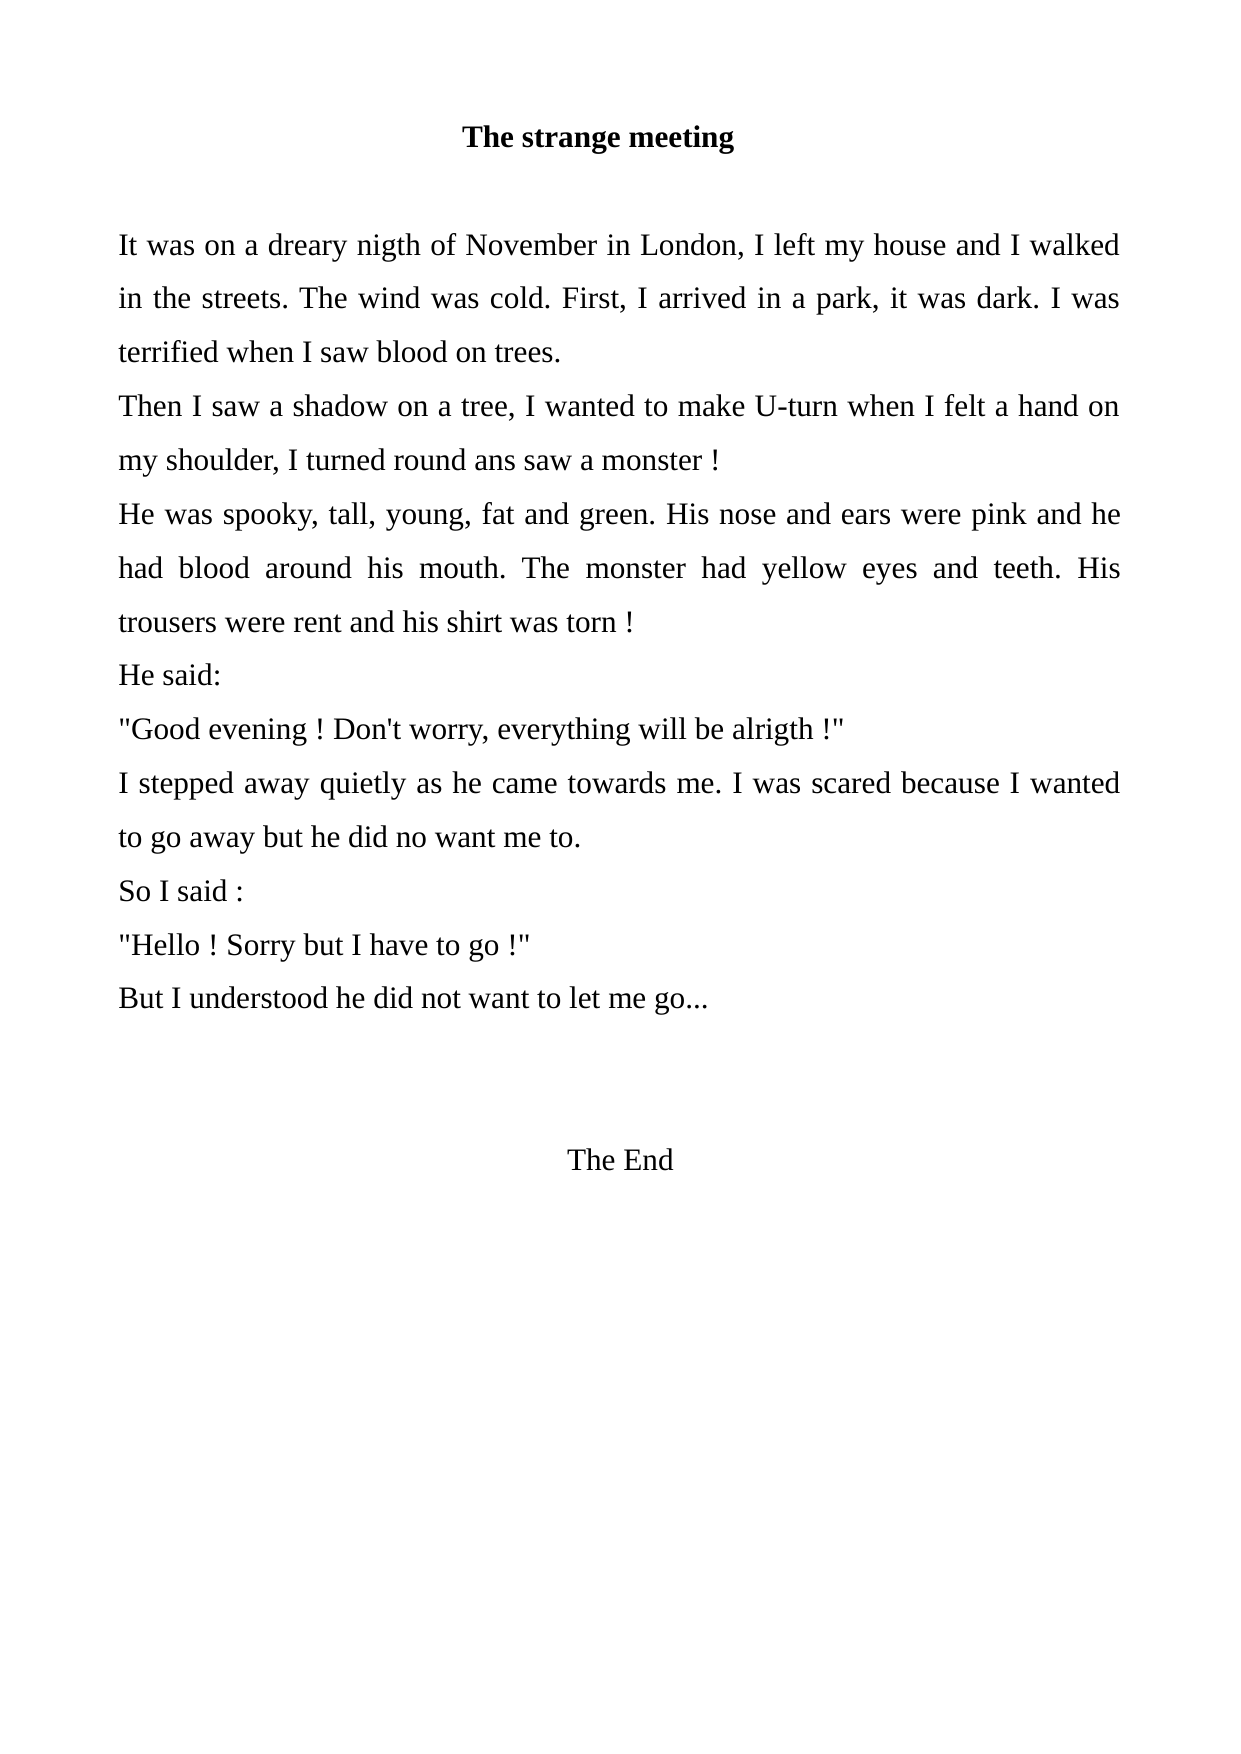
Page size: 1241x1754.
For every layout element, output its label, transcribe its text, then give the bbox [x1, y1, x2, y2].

text He said: [118, 657, 1122, 693]
text I stepped away quietly as he came towards me. I was scared because I wanted to go away but he did no want me to. [118, 764, 1122, 854]
text He was spooky, tall, young, fat and green. His nose and ears were pink and he had blood around his mouth. The monster had yellow eyes and teeth. His trousers were rent and his shirt was torn ! [118, 495, 1122, 639]
text The End [118, 1141, 1122, 1177]
text But I understood he did not want to let me go... [118, 980, 1122, 1016]
text So I said : [118, 872, 1122, 908]
text Then I saw a shadow on a tree, I wanted to make U-turn when I felt a hand on my shoulder, I turned round ans saw a monster ! [118, 387, 1122, 477]
text It was on a dreary nigth of November in London, I left my house and I walked in the streets. The wind was cold. First, I arrived in a park, it was dark. I was terrified when I saw blood on trees. [118, 226, 1122, 369]
text The strange meeting [118, 118, 1122, 154]
text "Hello ! Sorry but I have to go !" [118, 926, 1122, 962]
text "Good evening ! Don't worry, everything will be alrigth !" [118, 711, 1122, 746]
